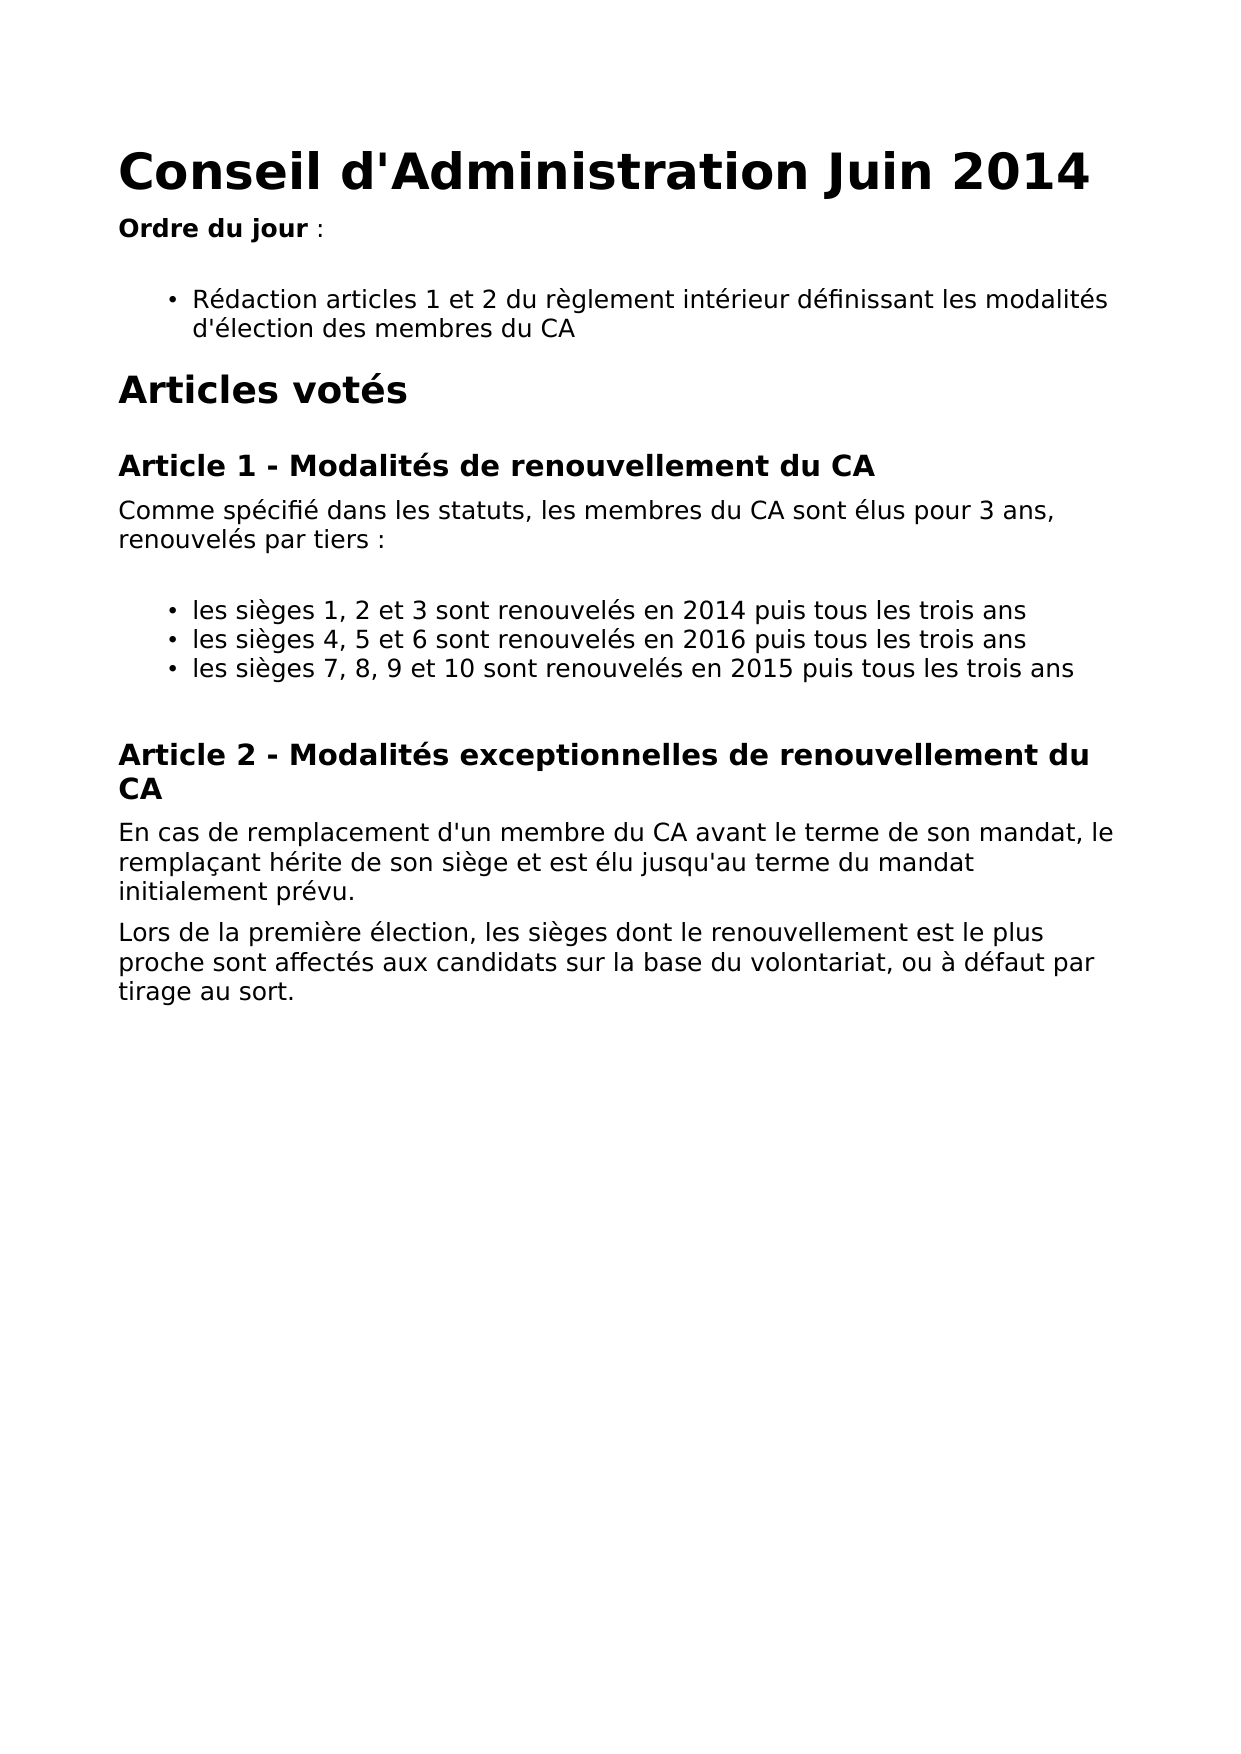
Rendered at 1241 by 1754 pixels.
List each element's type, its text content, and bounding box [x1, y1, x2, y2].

text Lors de la première élection, les sièges dont le renouvellement est le plus proche sont affectés aux candidats sur la base du volontariat, ou à défaut par tirage au sort. [118, 919, 1122, 1006]
subtitle Conseil d'Administration Juin 2014 [118, 143, 1122, 201]
text En cas de remplacement d'un membre du CA avant le terme de son mandat, le remplaçant hérite de son siège et est élu jusqu'au terme du mandat initialement prévu. [118, 819, 1122, 906]
list les sièges 1, 2 et 3 sont renouvelés en 2014 puis tous les trois ans [177, 596, 1122, 625]
subtitle Article 2 - Modalités exceptionnelles de renouvellement du CA [118, 738, 1122, 806]
list les sièges 7, 8, 9 et 10 sont renouvelés en 2015 puis tous les trois ans [177, 654, 1122, 684]
list Rédaction articles 1 et 2 du règlement intérieur définissant les modalités d'élection des membres du CA [177, 285, 1122, 343]
subtitle Articles votés [118, 368, 1122, 412]
text Comme spécifié dans les statuts, les membres du CA sont élus pour 3 ans, renouvelés par tiers : [118, 496, 1122, 554]
list les sièges 4, 5 et 6 sont renouvelés en 2016 puis tous les trois ans [177, 625, 1122, 654]
subtitle Article 1 - Modalités de renouvellement du CA [118, 449, 1122, 483]
text Ordre du jour : [118, 214, 1122, 243]
